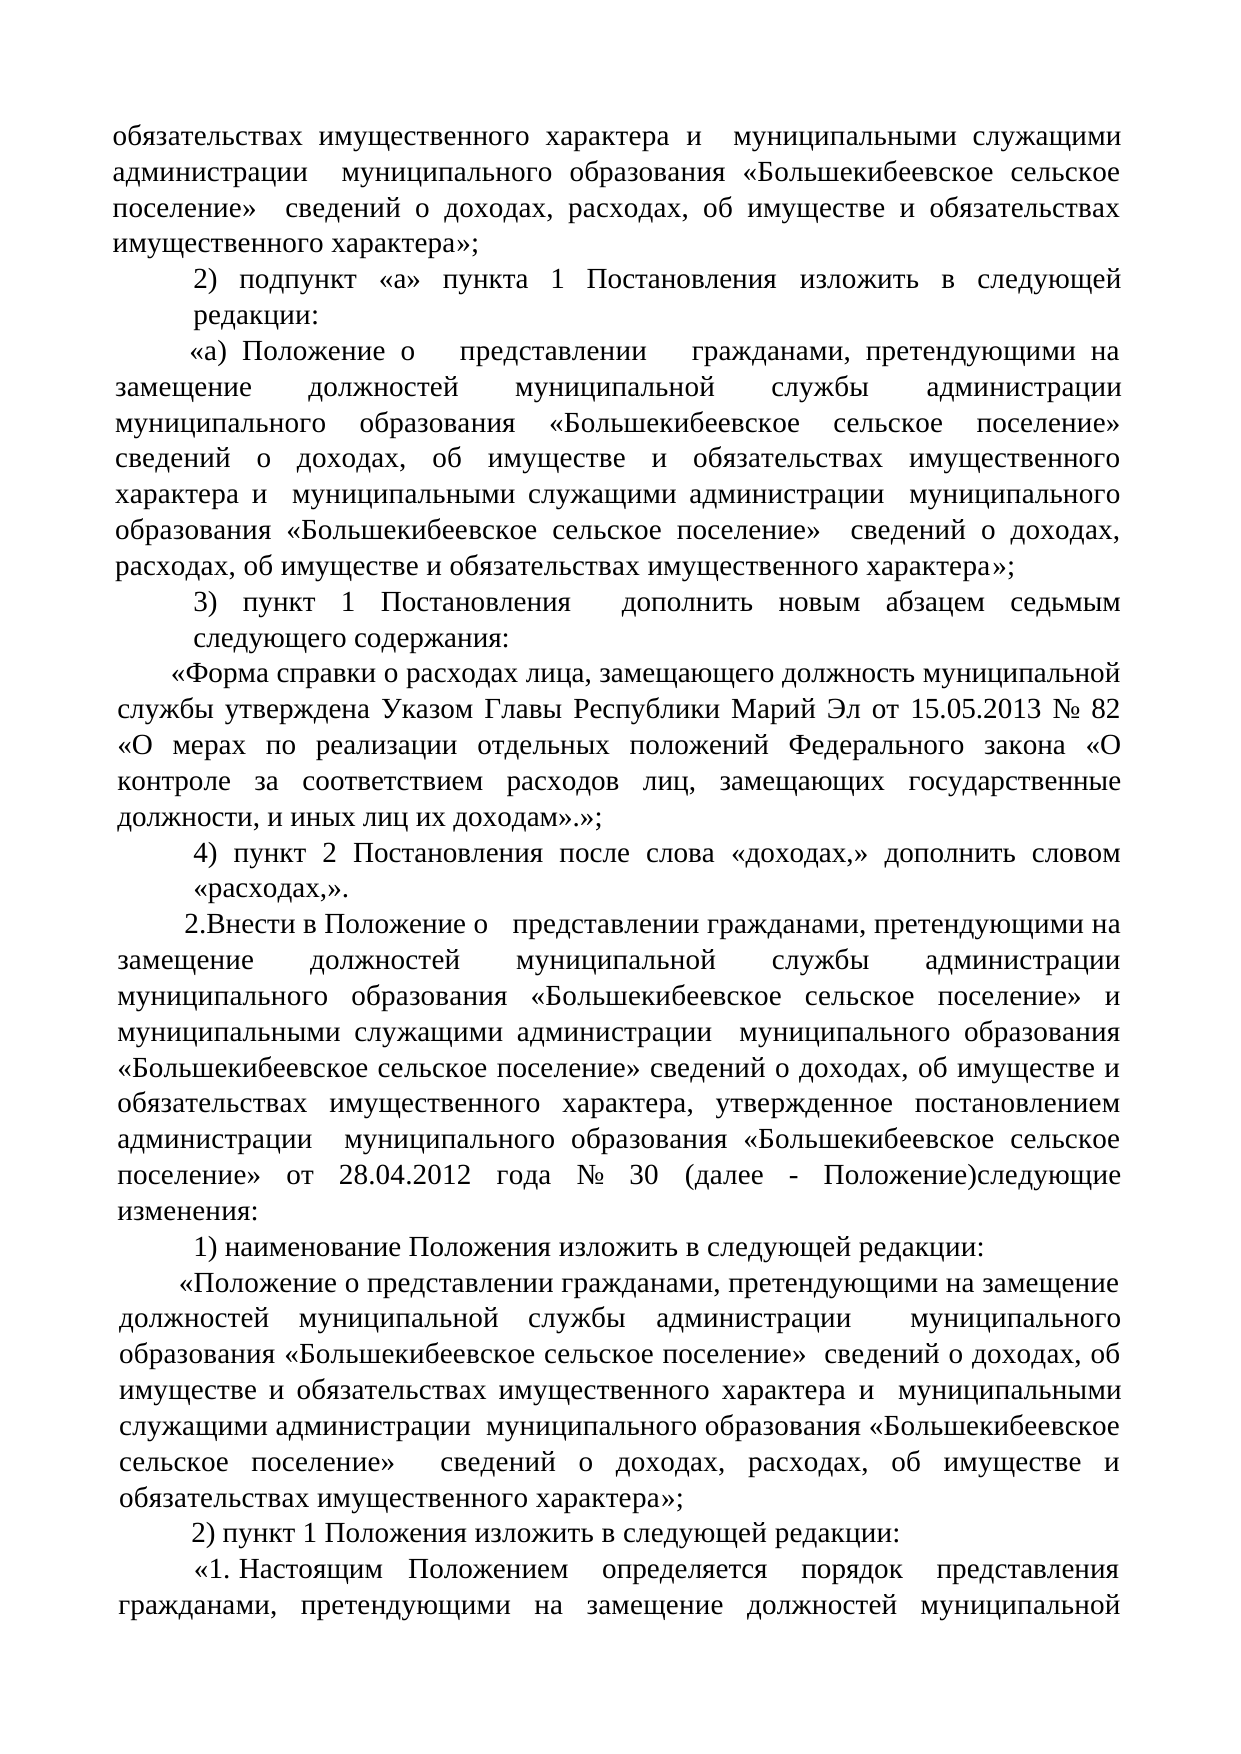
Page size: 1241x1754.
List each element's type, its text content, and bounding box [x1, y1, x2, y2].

list 3) пункт 1 Постановления дополнить новым абзацем седьмым следующего содержания: [156, 584, 1122, 656]
list 2.Внести в Положение о представлении гражданами, претендующими на замещение должностей муниципальной службы администрации муниципального образования «Большекибеевское сельское поселение» и муниципальными служащими администрации муниципального образования «Большекибеевское сельское поселение» сведений о доходах, об имуществе и обязательствах имущественного характера, утвержденное постановлением администрации муниципального образования «Большекибеевское сельское поселение» от 28.04.2012 года № 30 (далее - Положение)следующие изменения: [79, 906, 1122, 1229]
list «Положение о представлении гражданами, претендующими на замещение должностей муниципальной службы администрации муниципального образования «Большекибеевское сельское поселение» сведений о доходах, об имуществе и обязательствах имущественного характера и муниципальными служащими администрации муниципального образования «Большекибеевское сельское поселение» сведений о доходах, расходах, об имуществе и обязательствах имущественного характера»; [81, 1265, 1122, 1516]
list обязательствах имущественного характера и муниципальными служащими администрации муниципального образования «Большекибеевское сельское поселение» сведений о доходах, расходах, об имуществе и обязательствах имущественного характера»; [75, 118, 1122, 261]
list 2) подпункт «а» пункта 1 Постановления изложить в следующей редакции: [156, 261, 1122, 333]
text «1. Настоящим Положением определяется порядок представления гражданами, претендующими на замещение должностей муниципальной [118, 1551, 1122, 1623]
list «а) Положение о представлении гражданами, претендующими на замещение должностей муниципальной службы администрации муниципального образования «Большекибеевское сельское поселение» сведений о доходах, об имуществе и обязательствах имущественного характера и муниципальными служащими администрации муниципального образования «Большекибеевское сельское поселение» сведений о доходах, расходах, об имуществе и обязательствах имущественного характера»; [77, 333, 1122, 584]
list 1) наименование Положения изложить в следующей редакции: [156, 1229, 1122, 1265]
text 2) пункт 1 Положения изложить в следующей редакции: [118, 1516, 1122, 1551]
list «Форма справки о расходах лица, замещающего должность муниципальной службы утверждена Указом Главы Республики Марий Эл от 15.05.2013 № 82 «О мерах по реализации отдельных положений Федерального закона «О контроле за соответствием расходов лиц, замещающих государственные должности, и иных лиц их доходам».»; [79, 656, 1122, 835]
list 4) пункт 2 Постановления после слова «доходах,» дополнить словом «расходах,». [156, 835, 1122, 906]
